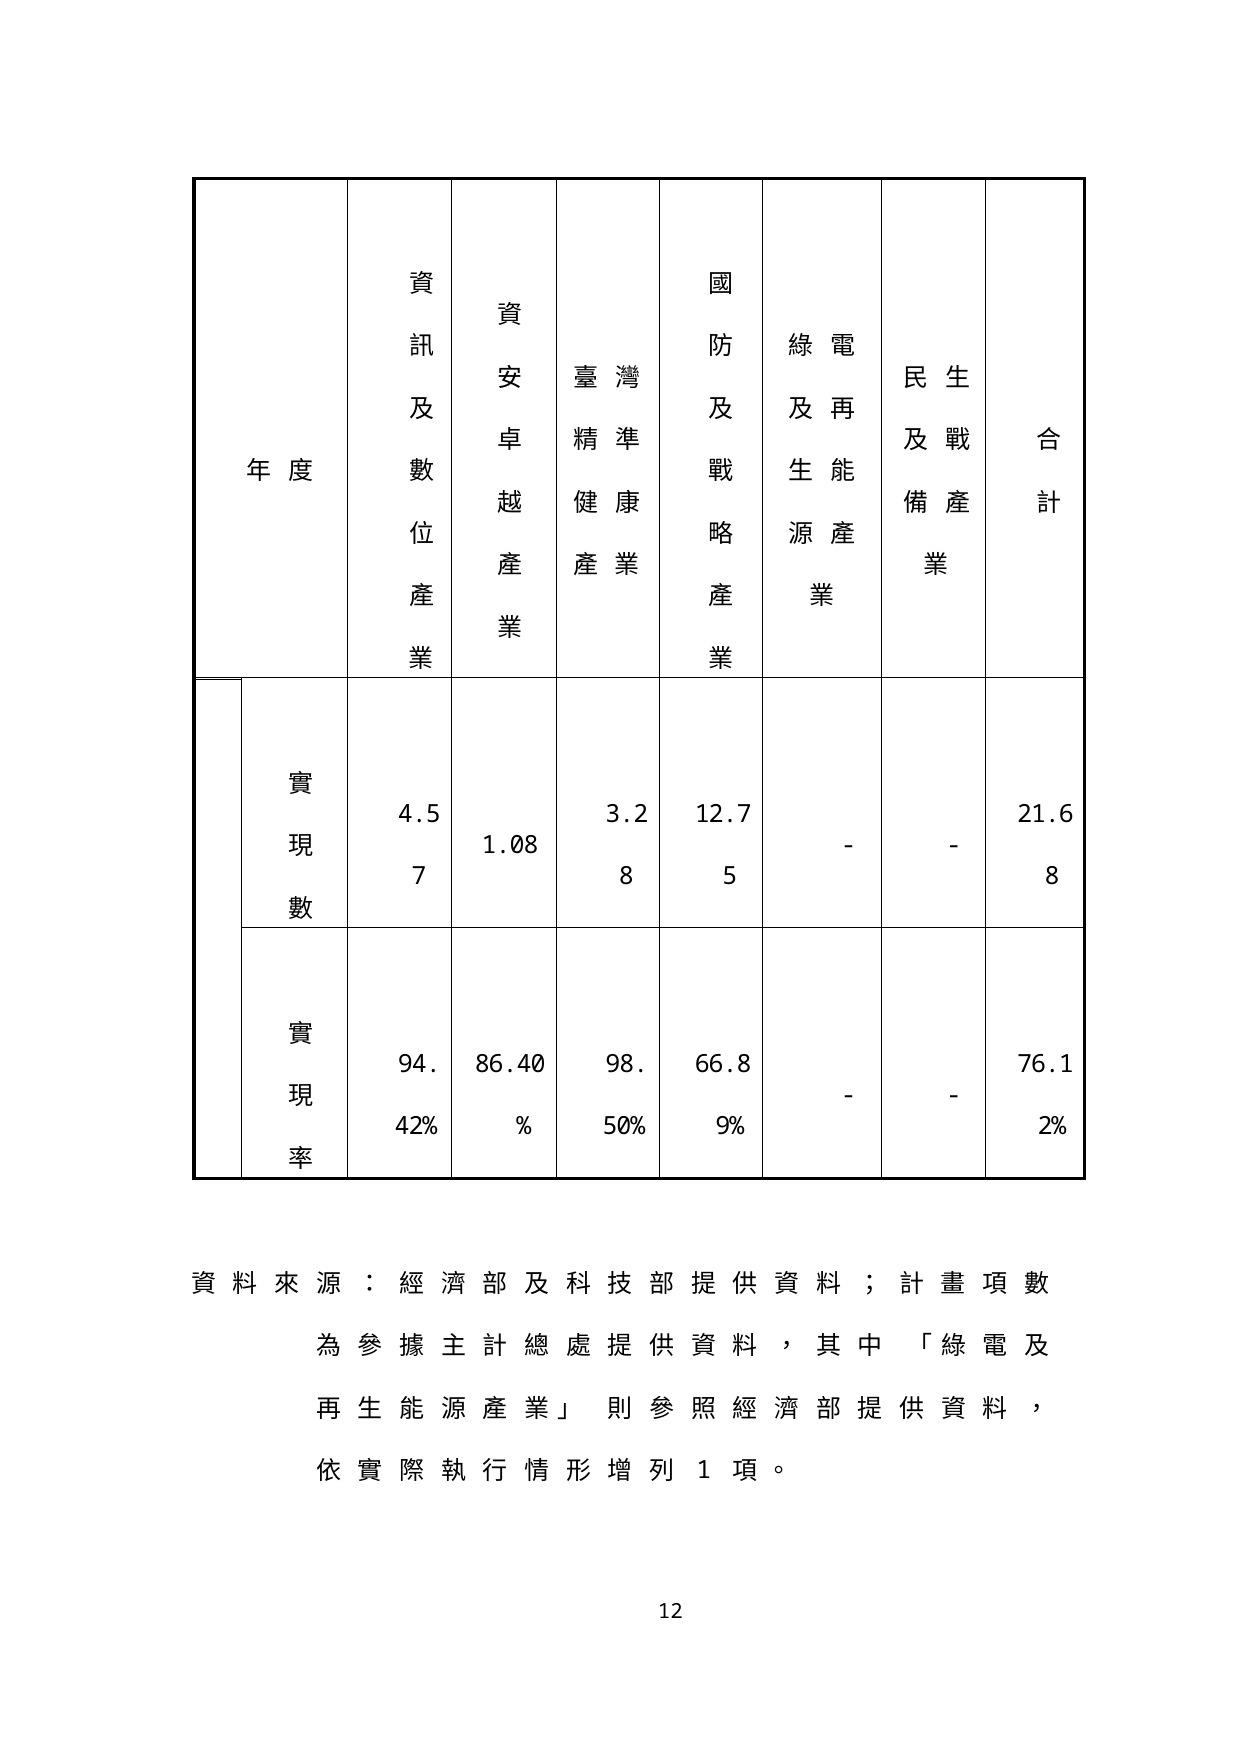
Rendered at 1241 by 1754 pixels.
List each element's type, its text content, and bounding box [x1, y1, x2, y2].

table_header 臺灣精準健康產業 [557, 180, 659, 677]
table_header 民生及戰備產業 [882, 180, 985, 677]
table_cell 1.08 [452, 678, 556, 927]
table_cell 21.68 [986, 678, 1083, 927]
table_cell - [882, 678, 985, 927]
table_cell - [763, 678, 881, 927]
table_cell 12.75 [660, 678, 762, 927]
table_header 國防及戰略產業 [660, 180, 762, 677]
table_cell 3.28 [557, 678, 659, 927]
table_cell 66.89% [660, 928, 762, 1177]
table_cell - [882, 928, 985, 1177]
table_header 資安卓越產業 [452, 180, 556, 677]
table_cell 98.50% [557, 928, 659, 1177]
table_cell 76.12% [986, 928, 1083, 1177]
table_cell 94.42% [348, 928, 451, 1177]
table_header 年度 [196, 180, 347, 677]
table_cell 4.57 [348, 678, 451, 927]
table_cell - [763, 928, 881, 1177]
table_header 綠電及再生能源產業 [763, 180, 881, 677]
table_cell 實現率 [242, 928, 347, 1177]
table_header 合計 [986, 180, 1083, 677]
table_cell 86.40% [452, 928, 556, 1177]
table_cell 科技部 [196, 680, 241, 1177]
table_header 資訊及數位產業 [348, 180, 451, 677]
table_cell 實現數 [242, 678, 347, 927]
text 資料來源：經濟部及科技部提供資料；計畫項數為參據主計總處提供資料，其中「綠電及再生能源產業」則參照經濟部提供資料，依實際執行情形增列1項。 [183, 1240, 1065, 1490]
